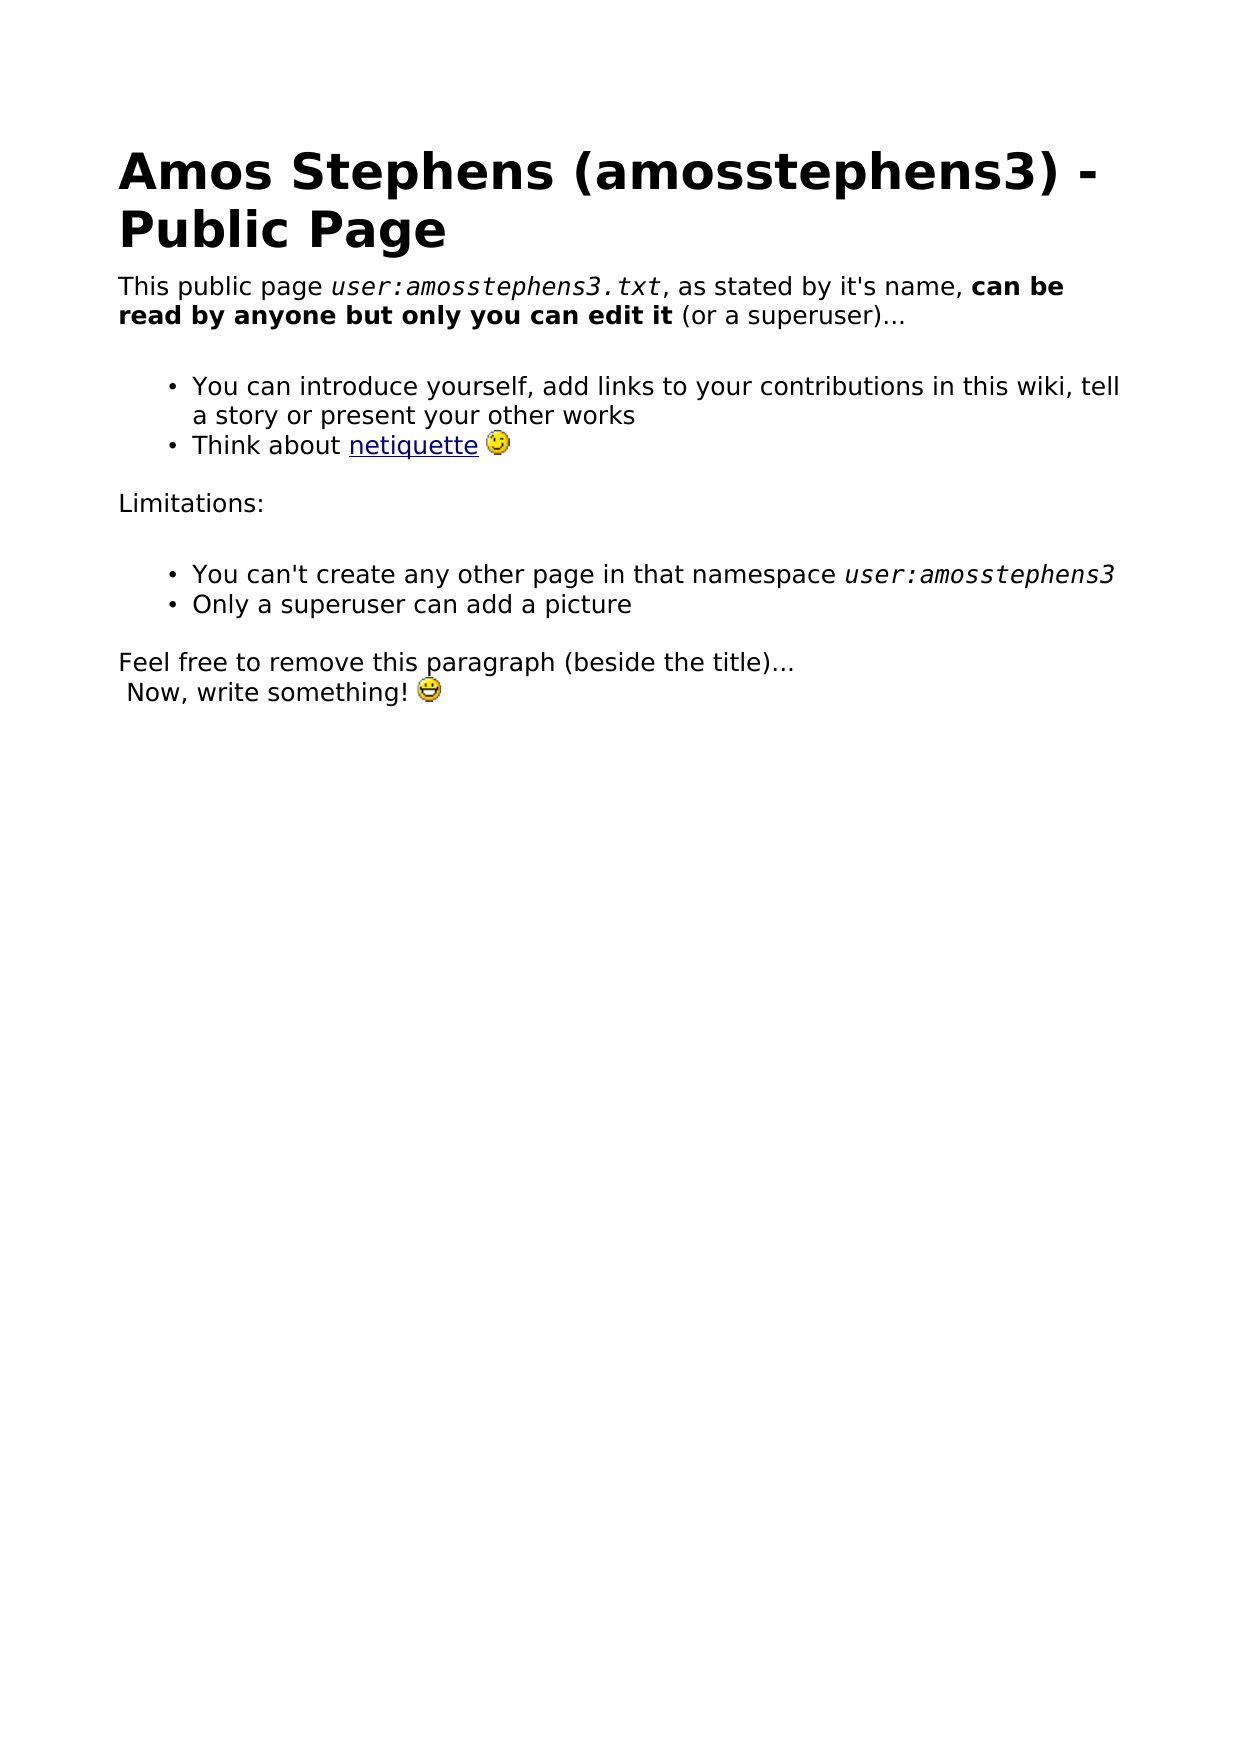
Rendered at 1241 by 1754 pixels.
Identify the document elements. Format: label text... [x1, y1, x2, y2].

text Limitations: [118, 489, 1122, 519]
picture [486, 430, 510, 455]
subtitle Amos Stephens (amosstephens3) - Public Page [118, 143, 1122, 259]
list Think about netiquette [177, 431, 1122, 460]
picture [417, 677, 442, 702]
text This public page user:amosstephens3.txt, as stated by it's name, can be read by anyone but only you can edit it (or a superuser)... [118, 272, 1122, 330]
list Only a superuser can add a picture [177, 590, 1122, 619]
list You can introduce yourself, add links to your contributions in this wiki, tell a story or present your other works [177, 372, 1122, 431]
text Feel free to remove this paragraph (beside the title)... Now, write something! [118, 648, 1122, 707]
list You can't create any other page in that namespace user:amosstephens3 [177, 561, 1122, 590]
